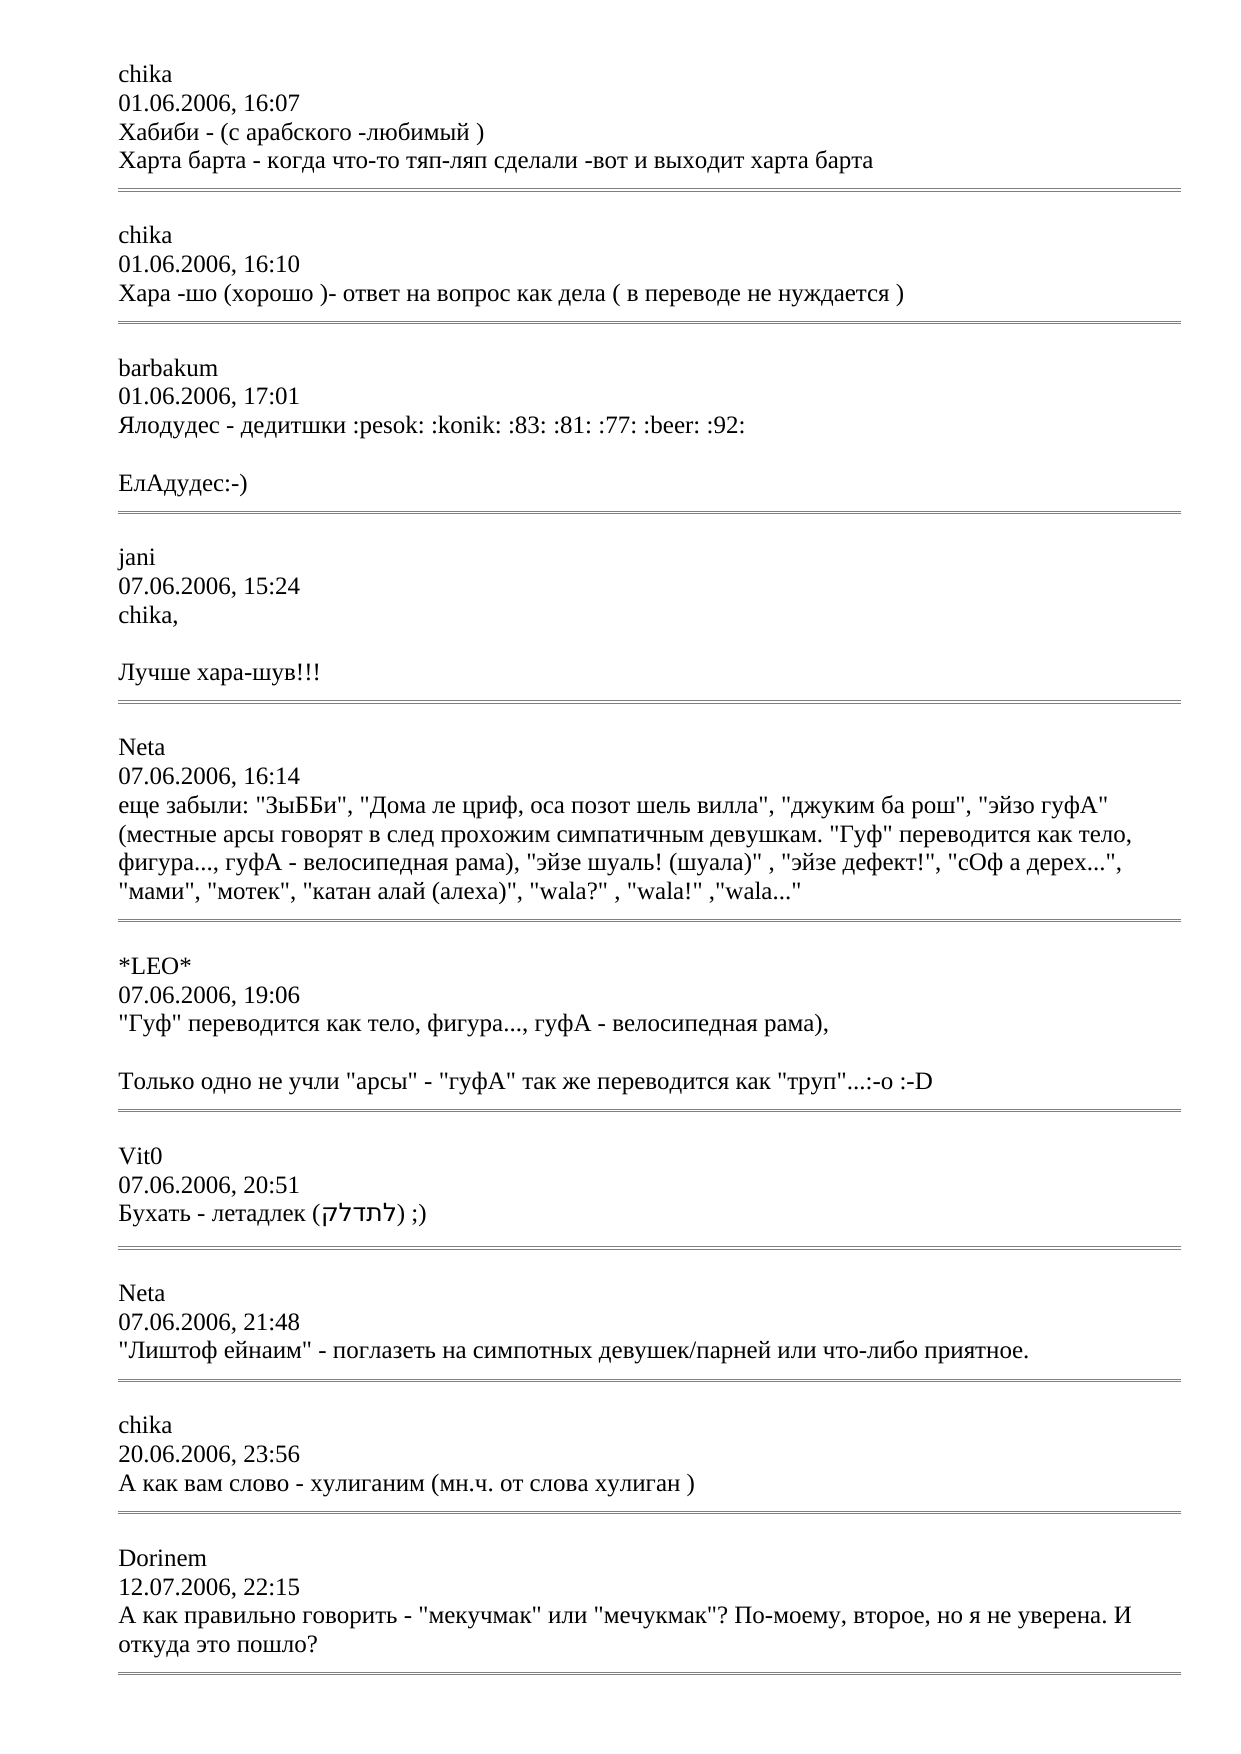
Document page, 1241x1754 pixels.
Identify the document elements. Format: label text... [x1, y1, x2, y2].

text Neta [118, 1278, 1181, 1307]
text 07.06.2006, 15:24 [118, 571, 1181, 600]
text chika [118, 59, 1181, 88]
text chika, Лучше хара-шув!!! [118, 600, 1181, 686]
text Хара -шо (хорошо )- ответ на вопрос как дела ( в переводе не нуждается ) [118, 278, 1181, 306]
text Ялодудес - дедитшки :pesok: :konik: :83: :81: :77: :beer: :92: ЕлАдудес:-) [118, 410, 1181, 496]
text "Лиштоф ейнаим" - поглазеть на симпотных девушек/парней или что-либо приятное. [118, 1336, 1181, 1364]
text Dorinem [118, 1543, 1181, 1572]
text chika [118, 220, 1181, 249]
text 12.07.2006, 22:15 [118, 1572, 1181, 1600]
text 07.06.2006, 20:51 [118, 1170, 1181, 1198]
text 01.06.2006, 16:07 [118, 88, 1181, 117]
text 01.06.2006, 16:10 [118, 249, 1181, 278]
text "Гуф" переводится как тело, фигура..., гуфА - велосипедная рама), Только одно не учли "арсы" - "гуфА" так же переводится как "труп"...:-o :-D [118, 1008, 1181, 1095]
text Хабиби - (с арабского -любимый ) Харта барта - когда что-то тяп-ляп сделали -вот и выходит харта барта [118, 117, 1181, 174]
text 07.06.2006, 16:14 [118, 761, 1181, 790]
text *LEO* [118, 951, 1181, 980]
text Бухать - летадлек (לתדלק) ;) [118, 1198, 1181, 1232]
text еще забыли: "ЗыББи", "Дома ле цриф, оса позот шель вилла", "джуким ба рош", "эйзо гуфА" (местные арсы говорят в след прохожим симпатичным девушкам. "Гуф" переводится как тело, фигура..., гуфА - велосипедная рама), "эйзе шуаль! (шуала)" , "эйзе дефект!", "сОф а дерех...", "мами", "мотек", "катан алай (алеха)", "wala?" , "wala!" ,"wala..." [118, 790, 1181, 905]
text 20.06.2006, 23:56 [118, 1439, 1181, 1468]
text 01.06.2006, 17:01 [118, 381, 1181, 410]
text 07.06.2006, 19:06 [118, 980, 1181, 1008]
text Vit0 [118, 1141, 1181, 1170]
text 07.06.2006, 21:48 [118, 1307, 1181, 1336]
text barbakum [118, 353, 1181, 381]
text А как правильно говорить - "мекучмак" или "мечукмак"? По-моему, второе, но я не уверена. И откуда это пошло? [118, 1600, 1181, 1658]
text Neta [118, 732, 1181, 761]
text chika [118, 1411, 1181, 1439]
text jani [118, 542, 1181, 571]
text А как вам слово - хулиганим (мн.ч. от слова хулиган ) [118, 1468, 1181, 1497]
